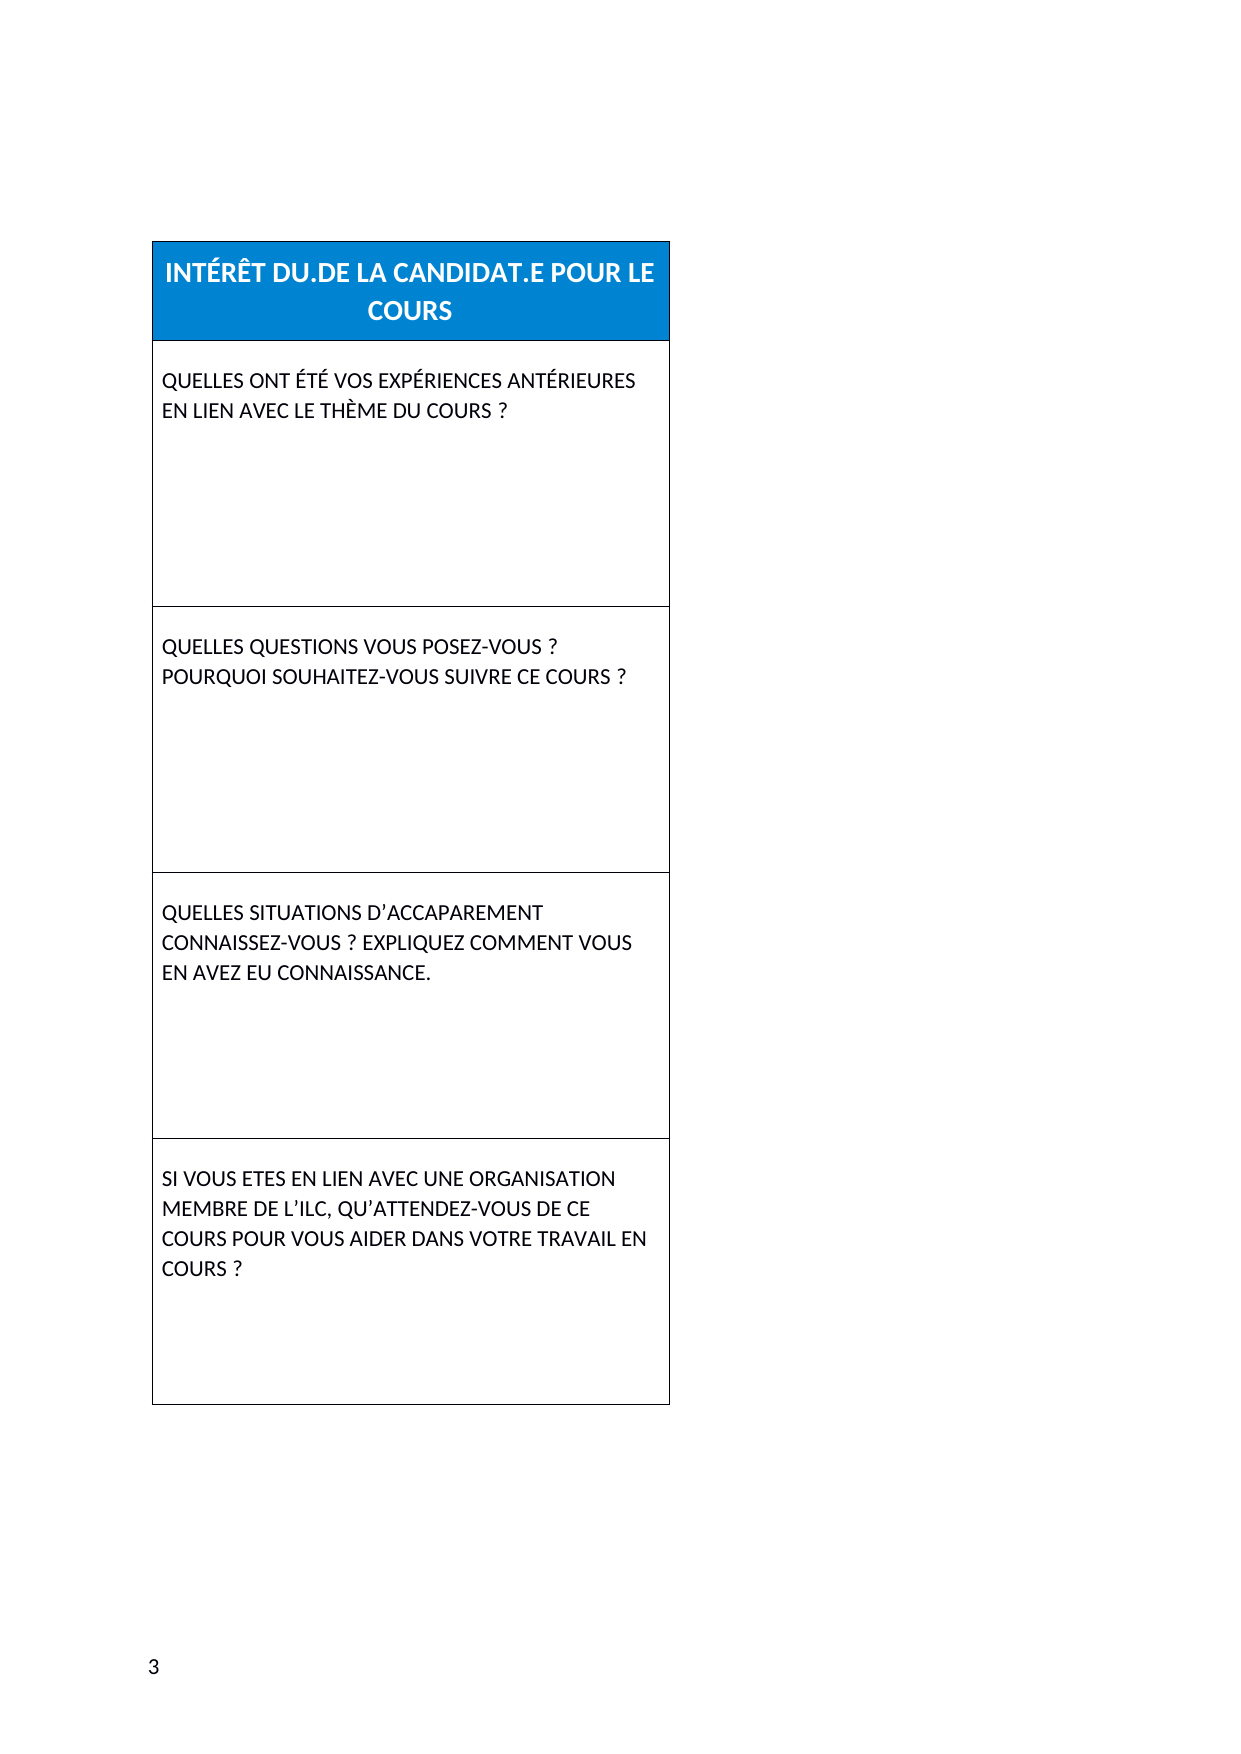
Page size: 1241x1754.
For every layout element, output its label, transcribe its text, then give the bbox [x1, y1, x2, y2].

table_cell QUELLES ONT ÉTÉ VOS EXPÉRIENCES ANTÉRIEURES EN LIEN AVEC LE THÈME DU COURS ? [153, 341, 669, 606]
table_cell QUELLES QUESTIONS VOUS POSEZ-VOUS ? POURQUOI SOUHAITEZ-VOUS SUIVRE CE COURS ? [153, 607, 669, 872]
table_cell SI VOUS ETES EN LIEN AVEC UNE ORGANISATION MEMBRE DE L’ILC, QU’ATTENDEZ-VOUS DE CE COURS POUR VOUS AIDER DANS VOTRE TRAVAIL EN COURS ? [153, 1139, 669, 1404]
table_header INTÉRÊT DU.DE LA CANDIDAT.E POUR LE COURS [153, 242, 669, 340]
table_cell QUELLES SITUATIONS D’ACCAPAREMENT CONNAISSEZ-VOUS ? EXPLIQUEZ COMMENT VOUS EN AVEZ EU CONNAISSANCE. [153, 873, 669, 1138]
